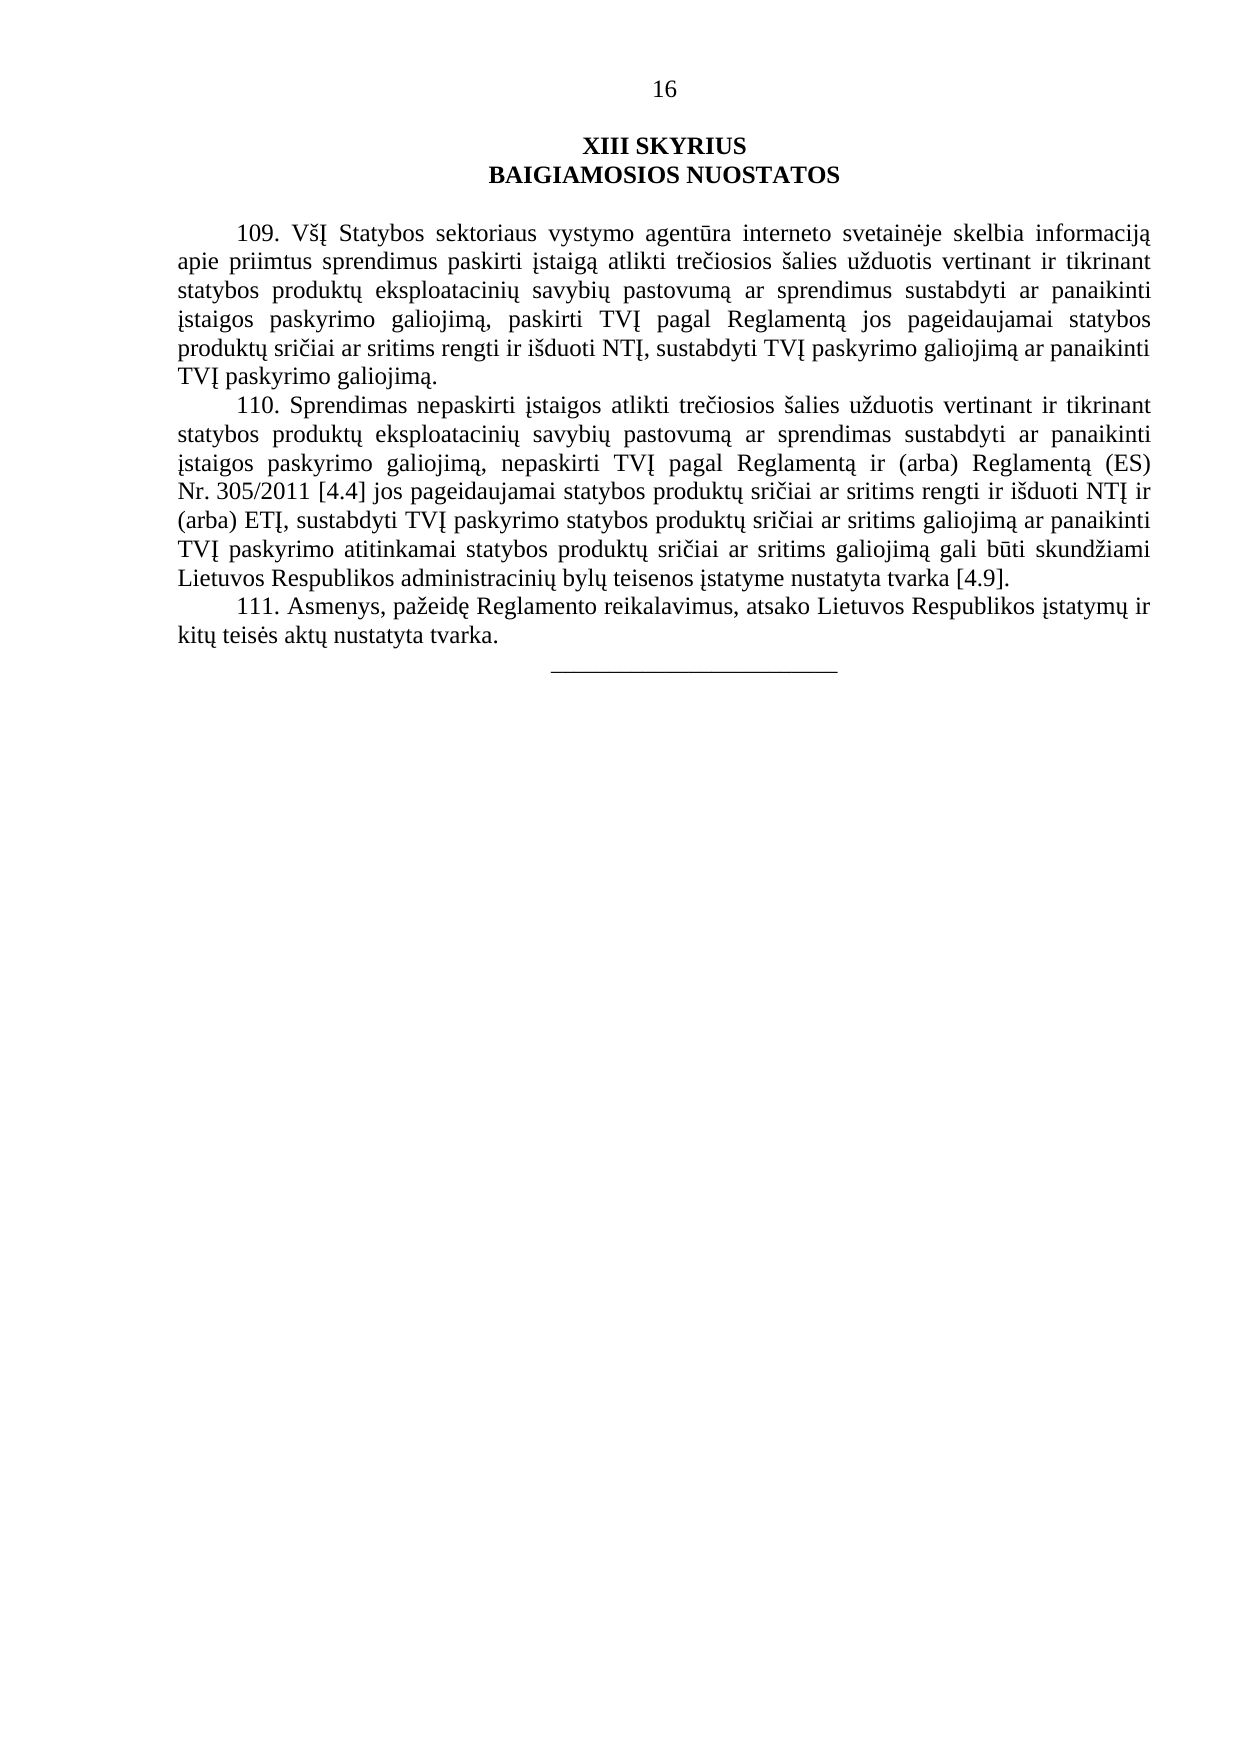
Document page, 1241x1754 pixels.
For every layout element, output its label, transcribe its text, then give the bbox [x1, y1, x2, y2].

text _________________________ [177, 649, 1152, 675]
text BAIGIAMOSIOS NUOSTATOS [177, 160, 1152, 189]
text 110. Sprendimas nepaskirti įstaigos atlikti trečiosios šalies užduotis vertinant ir tikrinant statybos produktų eksploatacinių savybių pastovumą ar sprendimas sustabdyti ar panaikinti įstaigos paskyrimo galiojimą, nepaskirti TVĮ pagal Reglamentą ir (arba) Reglamentą (ES) Nr. 305/2011 [4.4] jos pageidaujamai statybos produktų sričiai ar sritims rengti ir išduoti NTĮ ir (arba) ETĮ, sustabdyti TVĮ paskyrimo statybos produktų sričiai ar sritims galiojimą ar panaikinti TVĮ paskyrimo atitinkamai statybos produktų sričiai ar sritims galiojimą gali būti skundžiami Lietuvos Respublikos administracinių bylų teisenos įstatyme nustatyta tvarka [4.9]. [177, 390, 1152, 591]
text 109. VšĮ Statybos sektoriaus vystymo agentūra interneto svetainėje skelbia informaciją apie priimtus sprendimus paskirti įstaigą atlikti trečiosios šalies užduotis vertinant ir tikrinant statybos produktų eksploatacinių savybių pastovumą ar sprendimus sustabdyti ar panaikinti įstaigos paskyrimo galiojimą, paskirti TVĮ pagal Reglamentą jos pageidaujamai statybos produktų sričiai ar sritims rengti ir išduoti NTĮ, sustabdyti TVĮ paskyrimo galiojimą ar panaikinti TVĮ paskyrimo galiojimą. [177, 218, 1152, 390]
text 111. Asmenys, pažeidę Reglamento reikalavimus, atsako Lietuvos Respublikos įstatymų ir kitų teisės aktų nustatyta tvarka. [177, 591, 1152, 649]
text XIII SKYRIUS [177, 131, 1152, 160]
